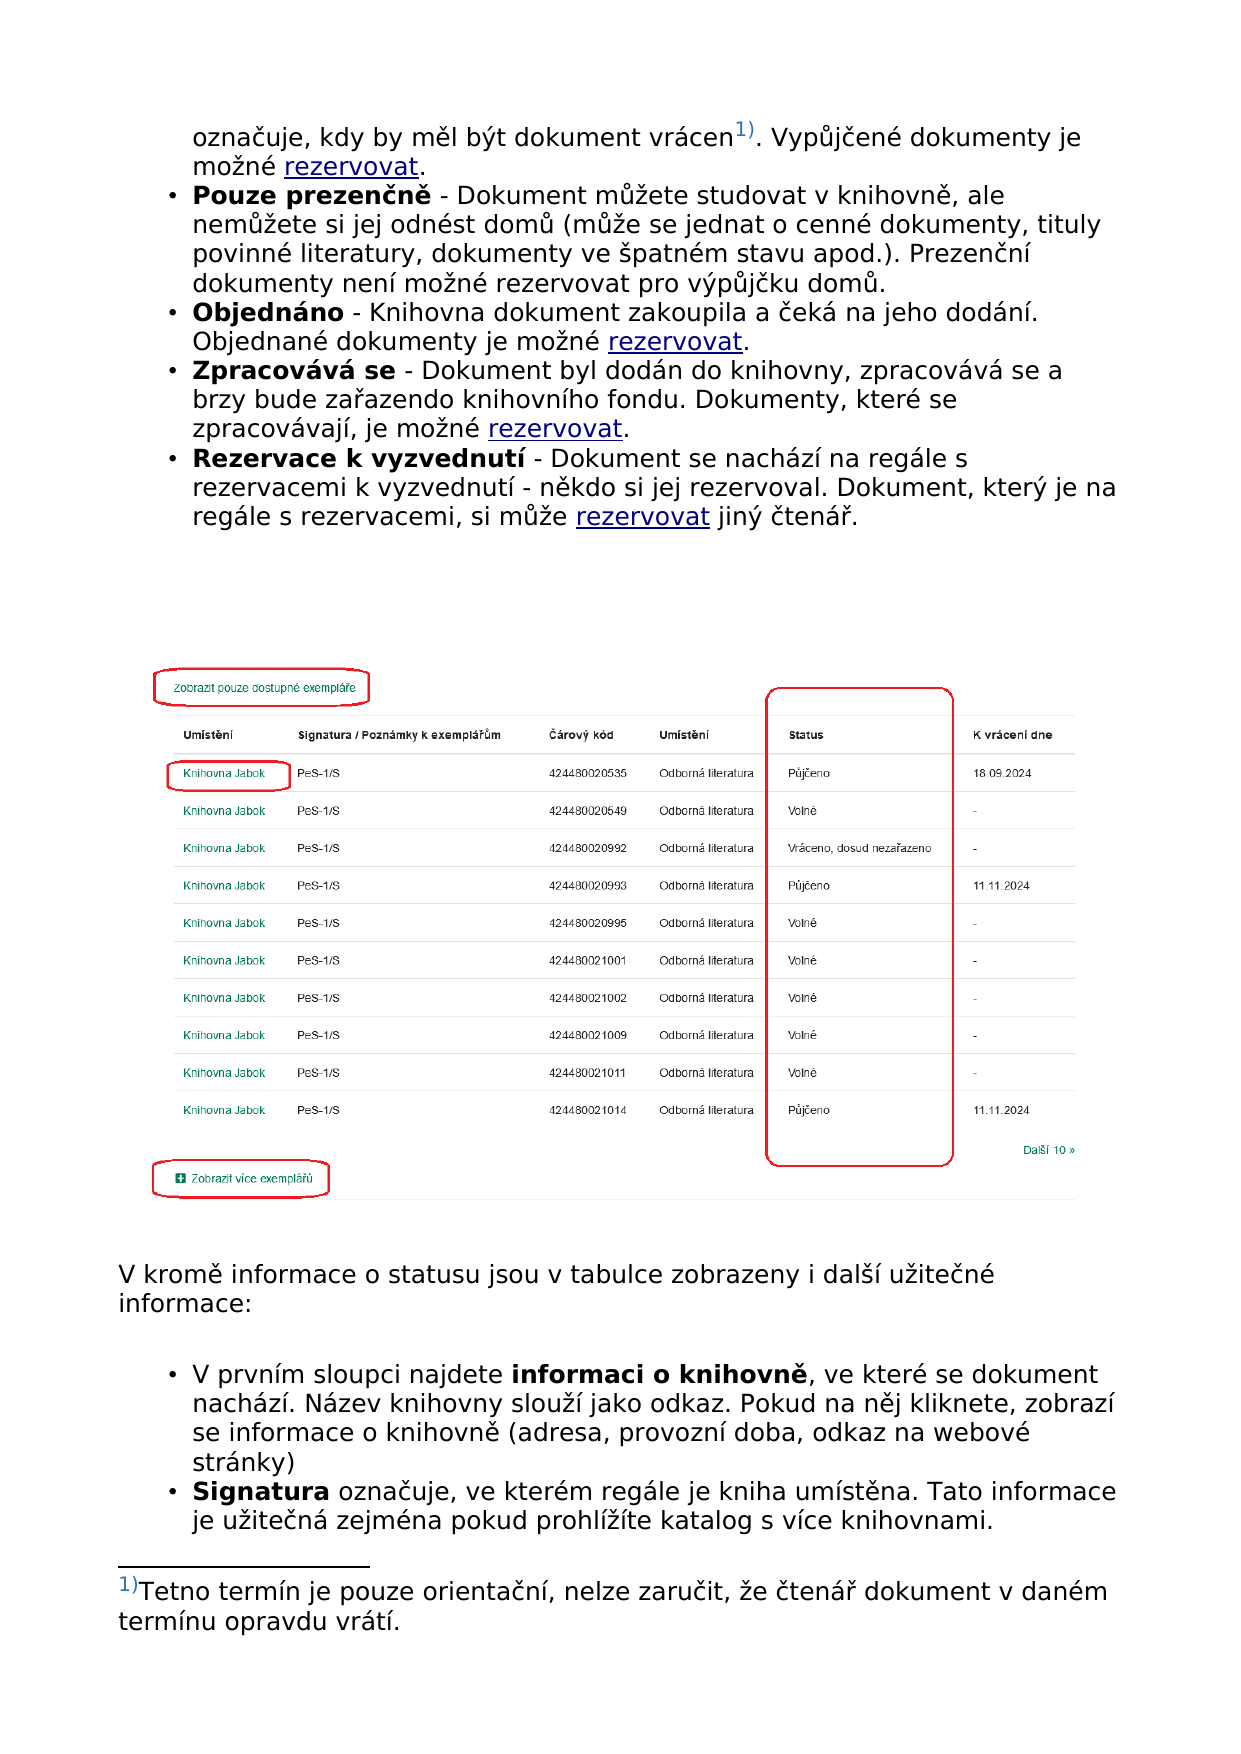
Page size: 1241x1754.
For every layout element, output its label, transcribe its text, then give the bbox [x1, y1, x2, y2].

list Rezervace k vyzvednutí - Dokument se nachází na regále s rezervacemi k vyzvednutí - někdo si jej rezervoval. Dokument, který je na regále s rezervacemi, si může rezervovat jiný čtenář. [177, 444, 1122, 531]
list označuje, kdy by měl být dokument vrácen. Vypůjčené dokumenty je možné rezervovat. [177, 118, 1122, 181]
list Objednáno - Knihovna dokument zakoupila a čeká na jeho dodání. Objednané dokumenty je možné rezervovat. [177, 298, 1122, 356]
picture [118, 619, 1123, 1248]
list V prvním sloupci najdete informaci o knihovně, ve které se dokument nachází. Název knihovny slouží jako odkaz. Pokud na něj kliknete, zobrazí se informace o knihovně (adresa, provozní doba, odkaz na webové stránky) [177, 1360, 1122, 1477]
list Signatura označuje, ve kterém regále je kniha umístěna. Tato informace je užitečná zejména pokud prohlížíte katalog s více knihovnami. [177, 1477, 1122, 1535]
list Zpracovává se - Dokument byl dodán do knihovny, zpracovává se a brzy bude zařazendo knihovního fondu. Dokumenty, které se zpracovávají, je možné rezervovat. [177, 356, 1122, 444]
list Tetno termín je pouze orientační, nelze zaručit, že čtenář dokument v daném termínu opravdu vrátí. [118, 1573, 1122, 1636]
text V kromě informace o statusu jsou v tabulce zobrazeny i další užitečné informace: [118, 1260, 1122, 1318]
list Pouze prezenčně - Dokument můžete studovat v knihovně, ale nemůžete si jej odnést domů (může se jednat o cenné dokumenty, tituly povinné literatury, dokumenty ve špatném stavu apod.). Prezenční dokumenty není možné rezervovat pro výpůjčku domů. [177, 181, 1122, 298]
